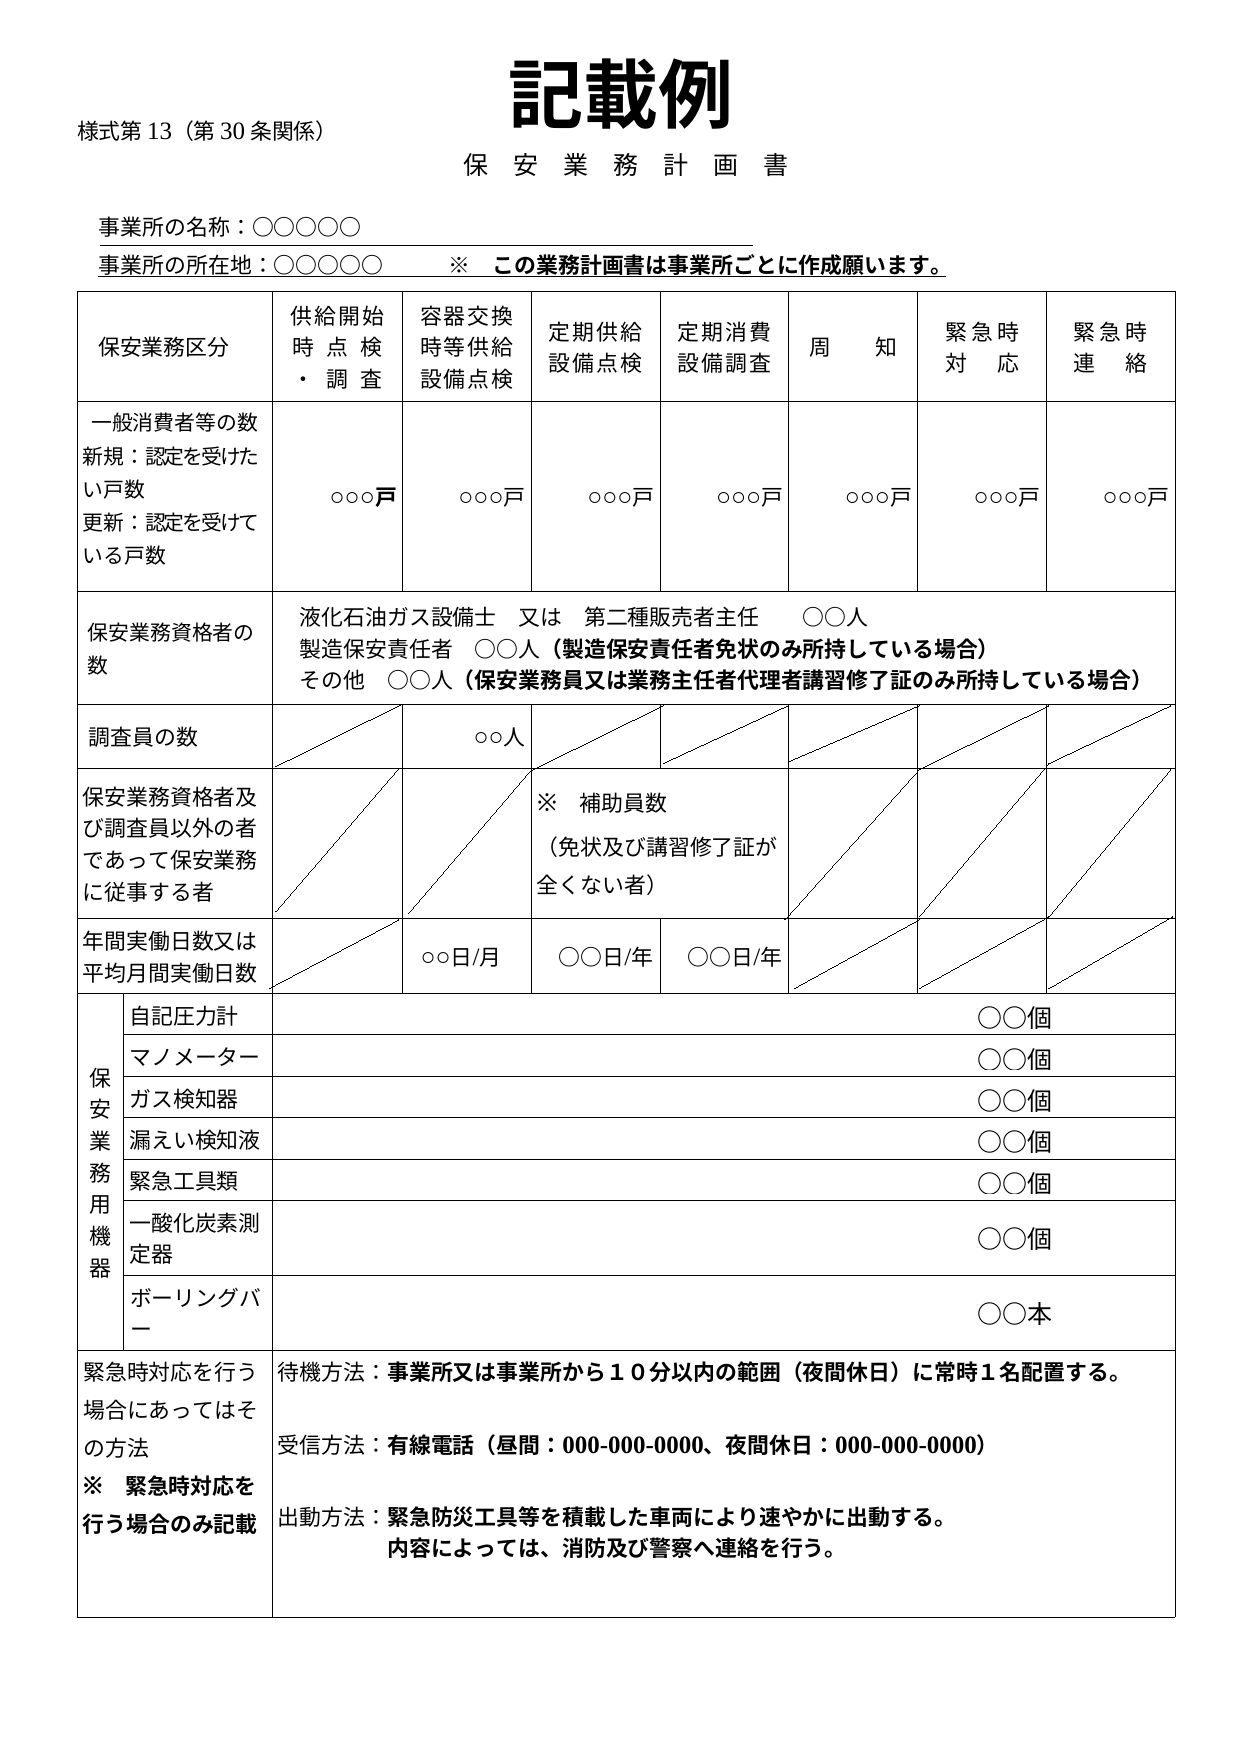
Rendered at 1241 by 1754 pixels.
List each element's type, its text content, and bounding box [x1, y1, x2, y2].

table_cell 自記圧力計 [124, 994, 272, 1034]
table_header 供給開始 時点検 ・調査 [273, 292, 402, 401]
table_cell ガス検知器 [124, 1077, 272, 1117]
table_cell 保安業務資格者の 数 [78, 592, 272, 704]
table_cell ○○日/月 [403, 919, 531, 993]
table_cell ○○個 [273, 1077, 1175, 1117]
table_cell [532, 705, 660, 768]
table_cell 保安業務用機器 [78, 994, 123, 1349]
table_cell [1047, 769, 1175, 918]
table_cell 緊急時対応を行う場合にあってはその方法 ※ 緊急時対応を 行う場合のみ記載 [78, 1351, 272, 1617]
table_cell ○○人 [403, 705, 531, 768]
table_header 緊急時 連 絡 [1047, 292, 1175, 401]
table_cell [273, 705, 402, 768]
table_cell 調査員の数 [78, 705, 272, 768]
table_cell ○○○戸 [661, 402, 788, 591]
text 事業所の名称：○○○○○ [77, 210, 1175, 242]
table_cell ○○個 [273, 1160, 1175, 1200]
table_header 容器交換 時等供給 設備点検 [403, 292, 531, 401]
table_cell [1047, 919, 1175, 993]
table_cell 一般消費者等の数 新規：認定を受けた い戸数 更新：認定を受けている戸数 [78, 402, 272, 591]
table_cell [273, 769, 402, 918]
text 保 安 業 務 計 画 書 [77, 145, 1175, 182]
table_cell ○○個 [273, 994, 1175, 1034]
table_cell ○○○戸 [1047, 402, 1175, 591]
table_cell ○○○戸 [789, 402, 917, 591]
table_cell ○○○戸 [918, 402, 1046, 591]
text 事業所の所在地：○○○○○ ※ この業務計画書は事業所ごとに作成願います。 [77, 248, 1175, 280]
table_cell [403, 769, 531, 918]
table_header 定期供給 設備点検 [532, 292, 660, 401]
table_cell ○○○戸 [273, 402, 402, 591]
table_cell [789, 705, 917, 768]
table_cell ○○個 [273, 1201, 1175, 1275]
table_cell ○○本 [273, 1276, 1175, 1349]
table_header 保安業務区分 [78, 292, 272, 401]
table_cell ○○○戸 [403, 402, 531, 591]
table_cell [789, 769, 917, 918]
table_cell [918, 919, 1046, 993]
table_cell [918, 705, 1046, 768]
table_header 緊急時 対 応 [918, 292, 1046, 401]
table_cell 液化石油ガス設備士 又は 第二種販売者主任 ○○人 製造保安責任者 ○○人（製造保安責任者免状のみ所持している場合） その他 ○○人（保安業務員又は業務主任者代理者講習修了証のみ所持している場合） [273, 592, 1175, 704]
table_cell [789, 919, 917, 993]
table_cell 年間実働日数又は 平均月間実働日数 [78, 919, 272, 993]
table_cell [273, 919, 402, 993]
table_cell ボーリングバ ー [124, 1276, 272, 1349]
table_cell 待機方法：事業所又は事業所から１０分以内の範囲（夜間休日）に常時１名配置する。 受信方法：有線電話（昼間：000-000-0000、夜間休日：000-000-0000） 出動方法：緊急防災工具等を積載した車両により速やかに出動する。 内容によっては、消防及び警察へ連絡を行う。 [273, 1351, 1175, 1617]
table_cell ※ 補助員数 （免状及び講習修了証が全くない者） [532, 769, 788, 918]
table_cell 一酸化炭素測定器 [124, 1201, 272, 1275]
table_cell ○○○戸 [532, 402, 660, 591]
table_cell マノメーター [124, 1035, 272, 1076]
table_cell 保安業務資格者及び調査員以外の者であって保安業務に従事する者 [78, 769, 272, 918]
table_cell 緊急工具類 [124, 1160, 272, 1200]
table_cell [661, 705, 788, 768]
table_header 周 知 [789, 292, 917, 401]
table_cell [918, 769, 1046, 918]
table_header 定期消費 設備調査 [661, 292, 788, 401]
table_cell 漏えい検知液 [124, 1118, 272, 1158]
text 様式第13（第30条関係） [77, 114, 1175, 145]
table_cell ○○個 [273, 1035, 1175, 1076]
table_cell ○○日/年 [661, 919, 788, 993]
table_cell ○○日/年 [532, 919, 660, 993]
table_cell ○○個 [273, 1118, 1175, 1158]
table_cell [1047, 705, 1175, 768]
